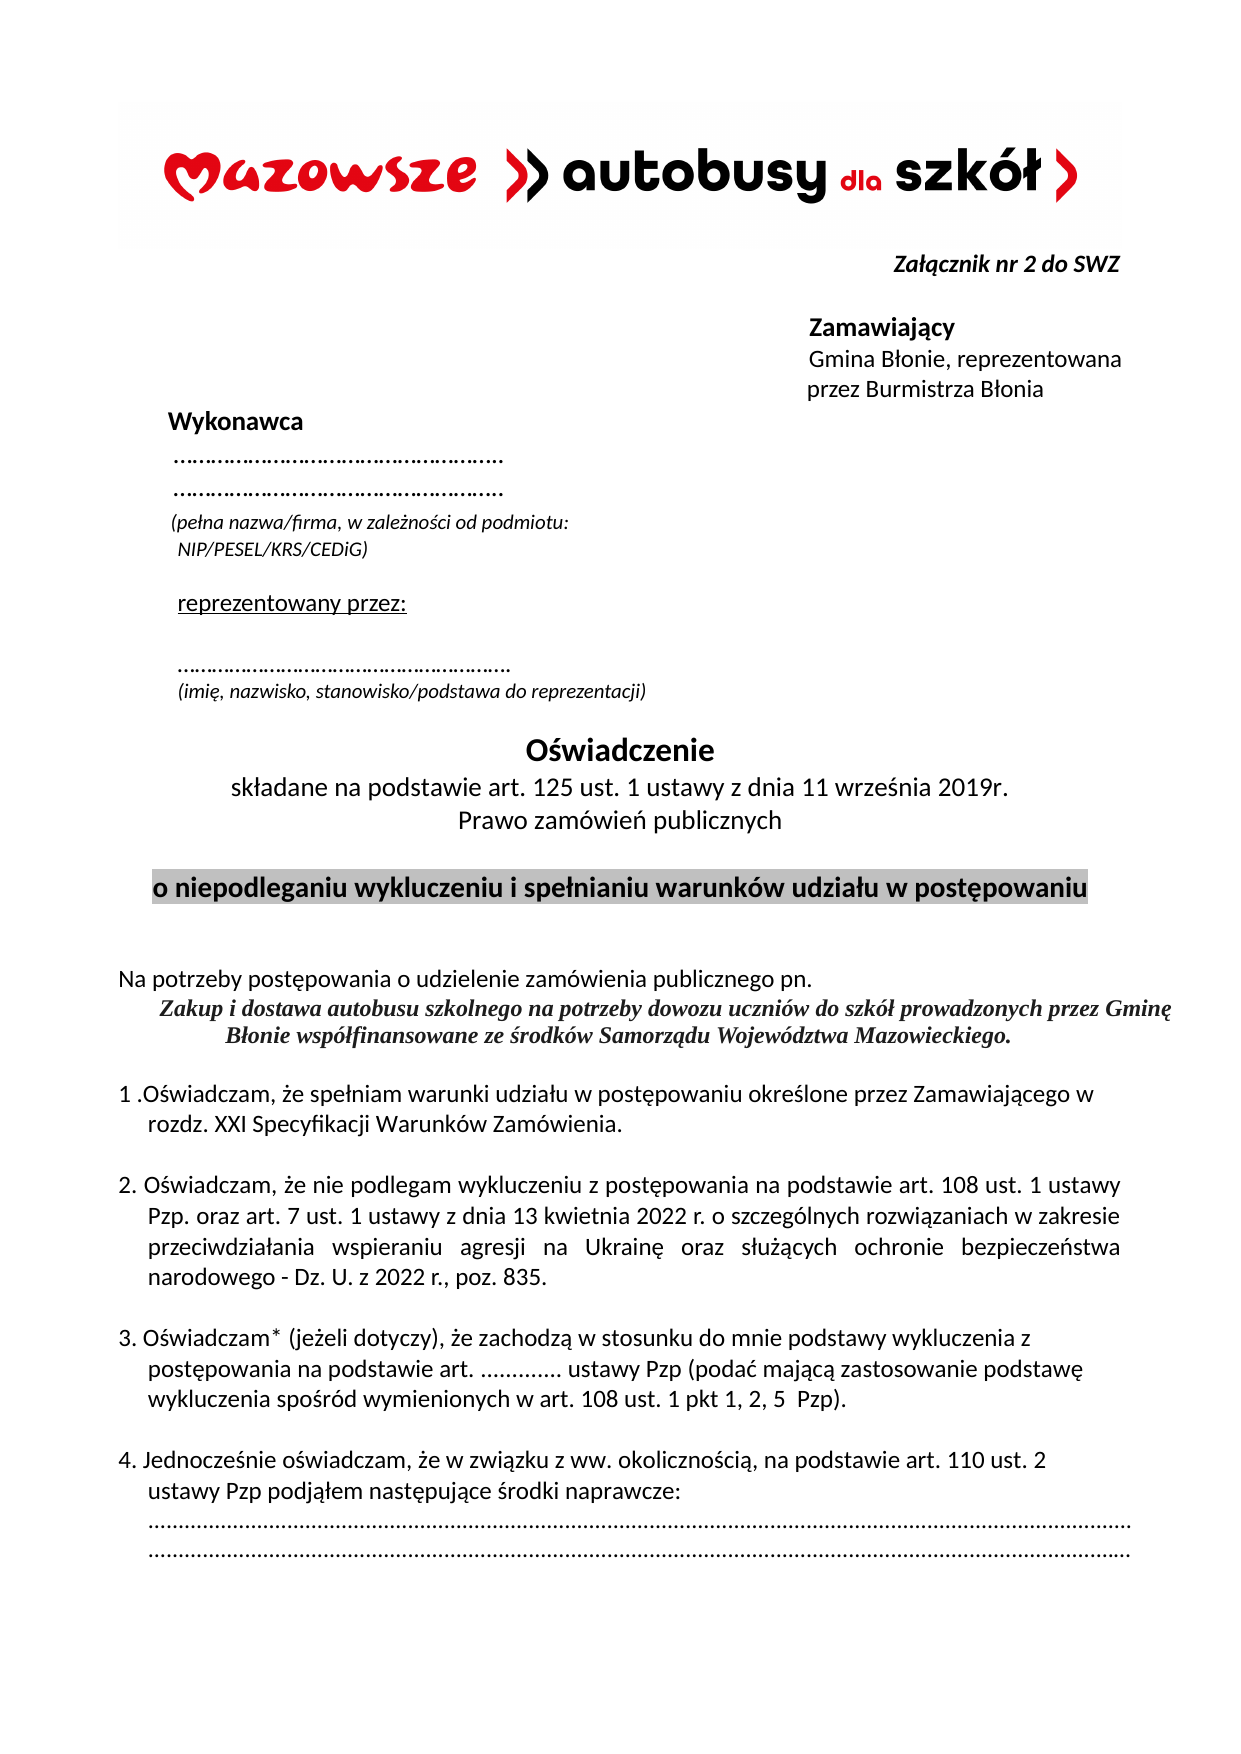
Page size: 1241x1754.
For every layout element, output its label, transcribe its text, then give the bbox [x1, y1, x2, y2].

text rozdz. XXI Specyfikacji Warunków Zamówienia. [148, 1108, 1122, 1139]
text 1 .Oświadczam, że spełniam warunki udziału w postępowaniu określone przez Zamawiającego w [118, 1078, 1122, 1108]
text Wykonawca [118, 404, 1122, 437]
text Błonie współfinansowane ze środków Samorządu Województwa Mazowieckiego. [118, 1021, 1122, 1049]
text Załącznik nr 2 do SWZ [118, 249, 1122, 279]
text o niepodleganiu wykluczeniu i spełnianiu warunków udziału w postępowaniu [118, 869, 1122, 904]
text …………………………………………….. [118, 437, 1122, 470]
text …………………………………………….. [118, 470, 1122, 503]
text ...................................................................................................................................................................................................................................................................................................................................… [148, 1505, 1137, 1564]
text Prawo zamówień publicznych [118, 803, 1122, 836]
text wykluczenia spośród wymienionych w art. 108 ust. 1 pkt 1, 2, 5 Pzp). [148, 1383, 1122, 1414]
text 4. Jednocześnie oświadczam, że w związku z ww. okolicznością, na podstawie art. 110 ust. 2 [118, 1444, 1122, 1475]
text NIP/PESEL/KRS/CEDiG) [177, 536, 1122, 561]
text 2. Oświadczam, że nie podlegam wykluczeniu z postępowania na podstawie art. 108 ust. 1 ustawy Pzp. oraz art. 7 ust. 1 ustawy z dnia 13 kwietnia 2022 r. o szczególnych rozwiązaniach w zakresie przeciwdziałania wspieraniu agresji na Ukrainę oraz służących ochronie bezpieczeństwa narodowego - Dz. U. z 2022 r., poz. 835. [118, 1169, 1122, 1292]
text …………………………………………………. [177, 648, 1122, 678]
picture [118, 102, 1123, 249]
text składane na podstawie art. 125 ust. 1 ustawy z dnia 11 września 2019r. [118, 770, 1122, 803]
text ustawy Pzp podjąłem następujące środki naprawcze: [148, 1475, 1122, 1505]
text przez Burmistrza Błonia [342, 373, 1122, 404]
text (pełna nazwa/firma, w zależności od podmiotu: [118, 503, 1122, 536]
text Zamawiający [809, 310, 1122, 343]
text Zakup i dostawa autobusu szkolnego na potrzeby dowozu uczniów do szkół prowadzonych przez Gminę [118, 993, 1222, 1021]
text (imię, nazwisko, stanowisko/podstawa do reprezentacji) [177, 678, 1122, 704]
text postępowania na podstawie art. ............. ustawy Pzp (podać mającą zastosowanie podstawę [148, 1353, 1107, 1383]
text reprezentowany przez: [177, 587, 1122, 617]
text Na potrzeby postępowania o udzielenie zamówienia publicznego pn. [118, 963, 1122, 993]
text 3. Oświadczam* (jeżeli dotyczy), że zachodzą w stosunku do mnie podstawy wykluczenia z [118, 1322, 1122, 1353]
text Oświadczenie [118, 729, 1122, 770]
text Gmina Błonie, reprezentowana [803, 343, 1152, 373]
